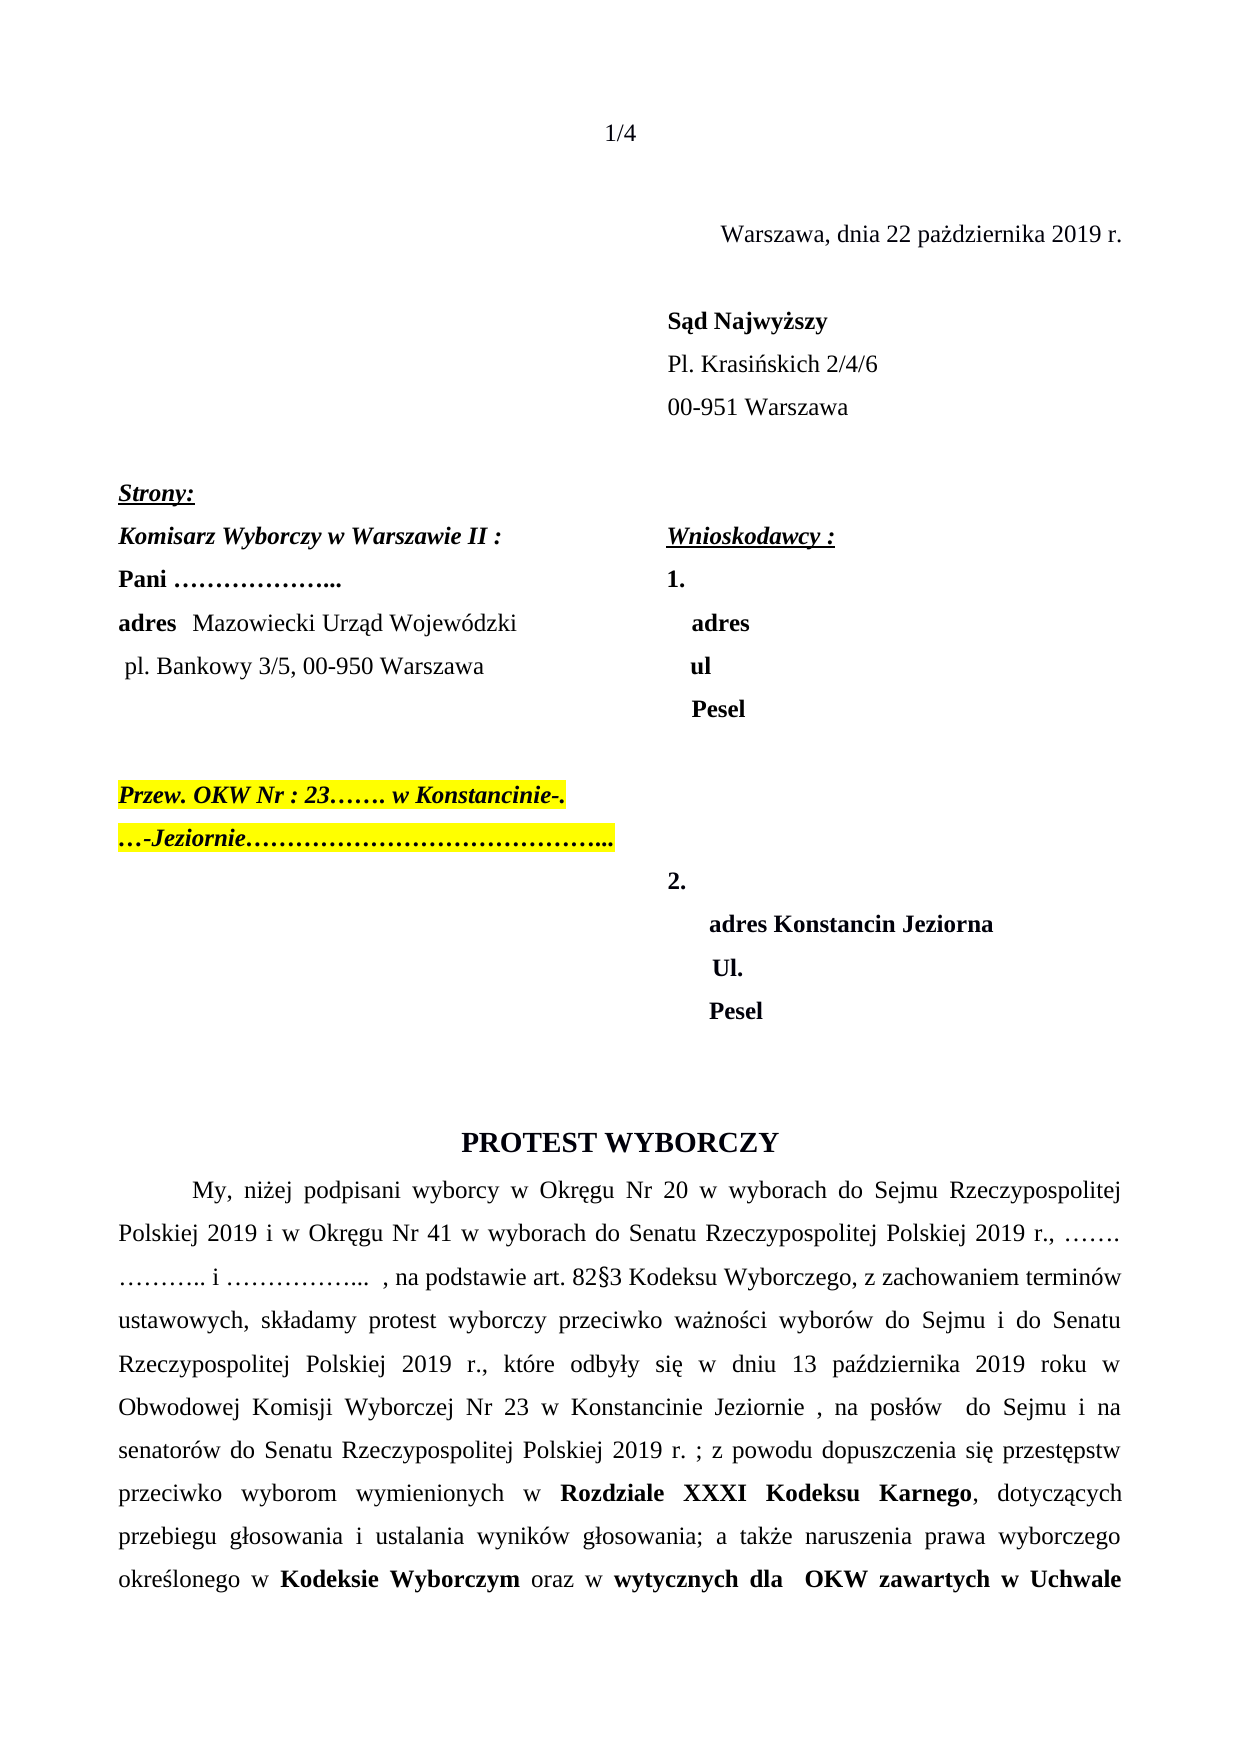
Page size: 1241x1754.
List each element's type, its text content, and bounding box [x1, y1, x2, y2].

text adres Mazowiecki Urząd Wojewódzki adres [118, 608, 1122, 636]
text …-Jeziornie……………………………………... [118, 823, 1122, 852]
text 2. [118, 866, 1122, 895]
text Sąd Najwyższy [667, 306, 1122, 334]
text adres Konstancin Jeziorna [118, 909, 1122, 938]
text Pl. Krasińskich 2/4/6 [667, 349, 1122, 378]
text Warszawa, dnia 22 pażdziernika 2019 r. [118, 219, 1122, 248]
text Komisarz Wyborczy w Warszawie II : Wnioskodawcy : [118, 521, 1122, 550]
text pl. Bankowy 3/5, 00-950 Warszawa ul [118, 651, 1122, 679]
text Pani ………………... 1. [118, 564, 1122, 593]
text 00-951 Warszawa [667, 392, 1122, 421]
text Pesel [118, 996, 1122, 1024]
text Przew. OKW Nr : 23……. w Konstancinie-. [118, 780, 1122, 809]
text Pesel [118, 694, 1122, 723]
text Strony: [118, 478, 1122, 507]
text My, niżej podpisani wyborcy w Okręgu Nr 20 w wyborach do Sejmu Rzeczypospolitej Polskiej 2019 i w Okręgu Nr 41 w wyborach do Senatu Rzeczypospolitej Polskiej 2019 r., ……. ……….. i ……………... , na podstawie art. 82§3 Kodeksu Wyborczego, z zachowaniem terminów ustawowych, składamy protest wyborczy przeciwko ważności wyborów do Sejmu i do Senatu Rzeczypospolitej Polskiej 2019 r., które odbyły się w dniu 13 października 2019 roku w Obwodowej Komisji Wyborczej Nr 23 w Konstancinie Jeziornie , na posłów do Sejmu i na senatorów do Senatu Rzeczypospolitej Polskiej 2019 r. ; z powodu dopuszczenia się przestępstw przeciwko wyborom wymienionych w Rozdziale XXXI Kodeksu Karnego, dotyczących przebiegu głosowania i ustalania wyników głosowania; a także naruszenia prawa wyborczego określonego w Kodeksie Wyborczym oraz w wytycznych dla OKW zawartych w Uchwale [118, 1175, 1122, 1593]
text PROTEST WYBORCZY [118, 1125, 1122, 1159]
text Ul. [118, 953, 1122, 981]
